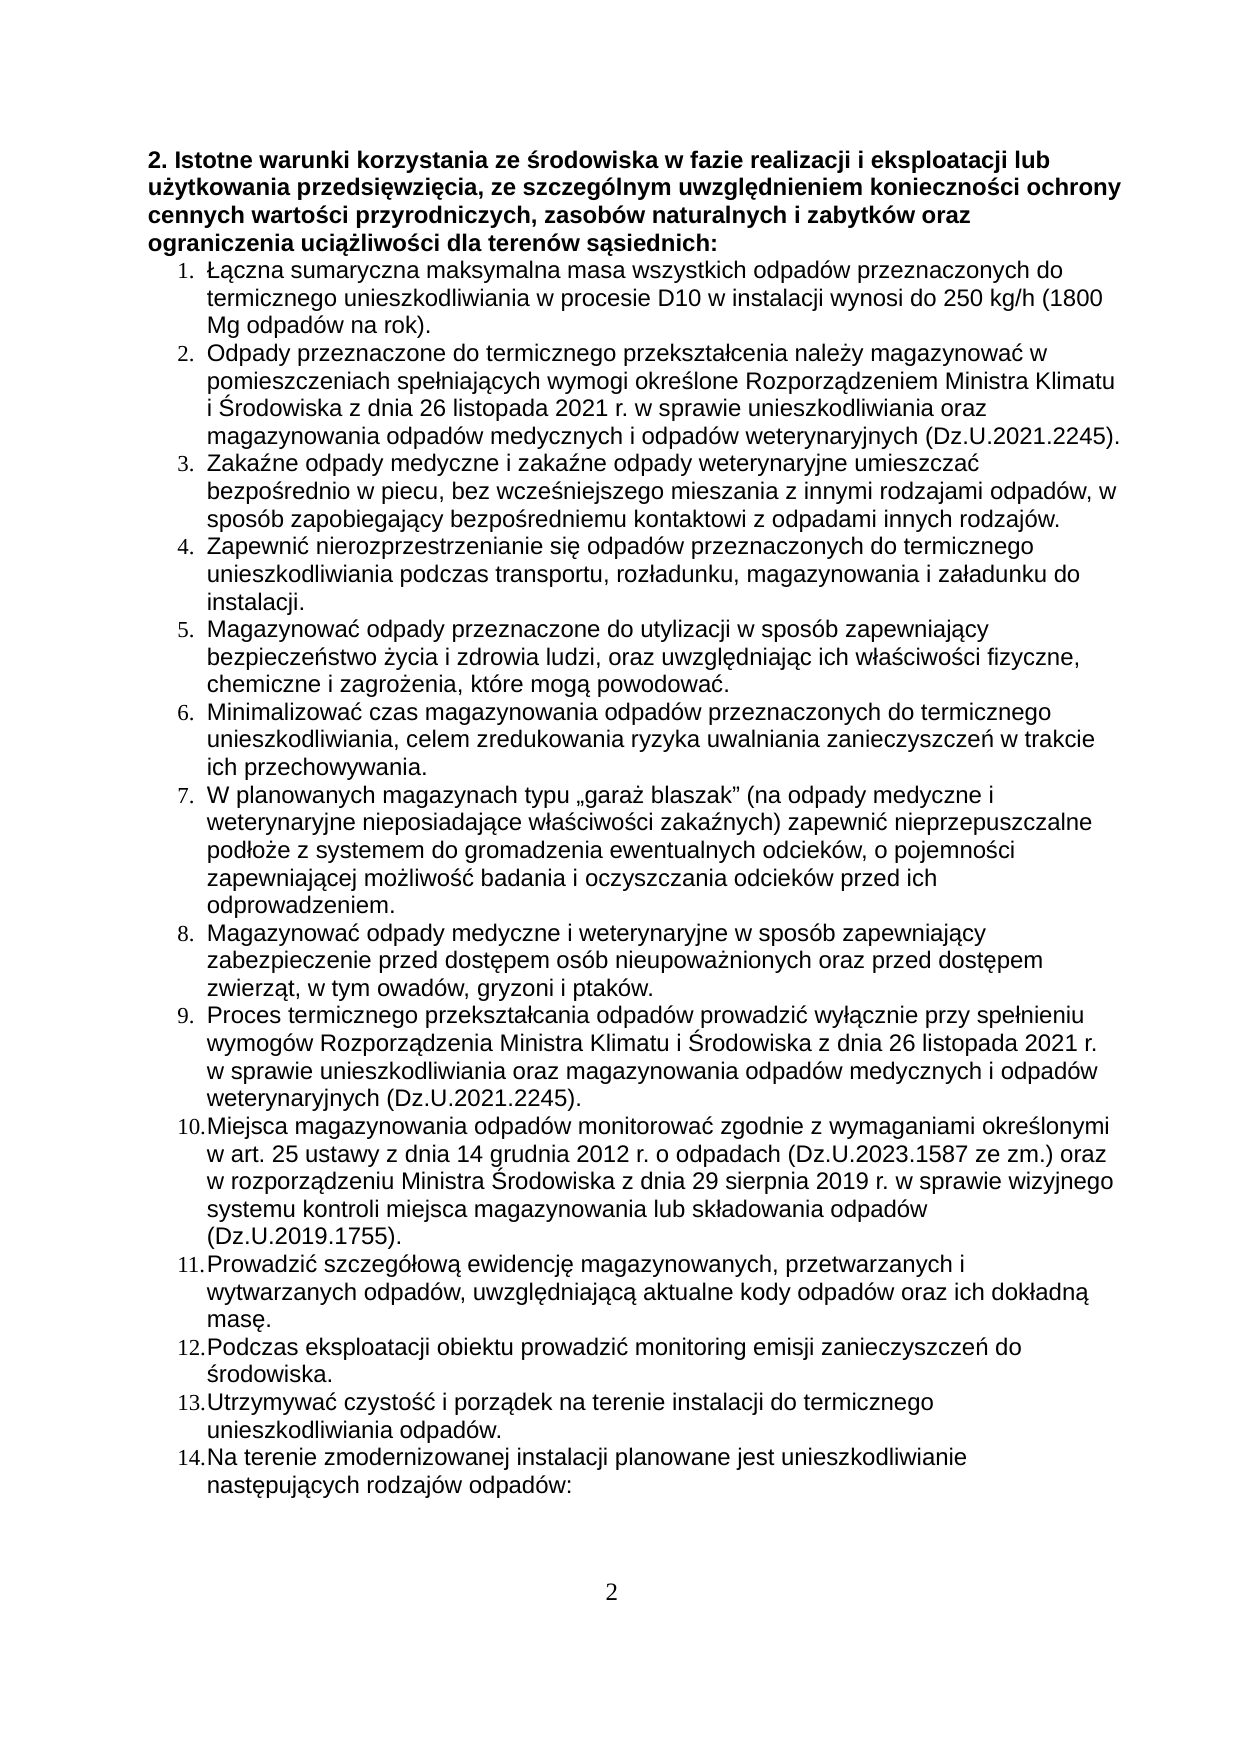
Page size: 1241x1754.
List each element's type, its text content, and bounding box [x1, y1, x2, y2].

list Utrzymywać czystość i porządek na terenie instalacji do termicznego unieszkodliwiania odpadów. [177, 1388, 1122, 1443]
list Odpady przeznaczone do termicznego przekształcenia należy magazynować w pomieszczeniach spełniających wymogi określone Rozporządzeniem Ministra Klimatu i Środowiska z dnia 26 listopada 2021 r. w sprawie unieszkodliwiania oraz magazynowania odpadów medycznych i odpadów weterynaryjnych (Dz.U.2021.2245). [177, 339, 1122, 449]
list Magazynować odpady przeznaczone do utylizacji w sposób zapewniający bezpieczeństwo życia i zdrowia ludzi, oraz uwzględniając ich właściwości fizyczne, chemiczne i zagrożenia, które mogą powodować. [177, 615, 1122, 698]
list Na terenie zmodernizowanej instalacji planowane jest unieszkodliwianie następujących rodzajów odpadów: [177, 1443, 1122, 1498]
list Łączna sumaryczna maksymalna masa wszystkich odpadów przeznaczonych do termicznego unieszkodliwiania w procesie D10 w instalacji wynosi do 250 kg/h (1800 Mg odpadów na rok). [177, 256, 1122, 339]
list Minimalizować czas magazynowania odpadów przeznaczonych do termicznego unieszkodliwiania, celem zredukowania ryzyka uwalniania zanieczyszczeń w trakcie ich przechowywania. [177, 698, 1122, 781]
list Zakaźne odpady medyczne i zakaźne odpady weterynaryjne umieszczać bezpośrednio w piecu, bez wcześniejszego mieszania z innymi rodzajami odpadów, w sposób zapobiegający bezpośredniemu kontaktowi z odpadami innych rodzajów. [177, 449, 1122, 532]
list Podczas eksploatacji obiektu prowadzić monitoring emisji zanieczyszczeń do środowiska. [177, 1333, 1122, 1388]
list W planowanych magazynach typu „garaż blaszak” (na odpady medyczne i weterynaryjne nieposiadające właściwości zakaźnych) zapewnić nieprzepuszczalne podłoże z systemem do gromadzenia ewentualnych odcieków, o pojemności zapewniającej możliwość badania i oczyszczania odcieków przed ich odprowadzeniem. [177, 781, 1122, 919]
list Prowadzić szczegółową ewidencję magazynowanych, przetwarzanych i wytwarzanych odpadów, uwzględniającą aktualne kody odpadów oraz ich dokładną masę. [177, 1250, 1122, 1333]
list Magazynować odpady medyczne i weterynaryjne w sposób zapewniający zabezpieczenie przed dostępem osób nieupoważnionych oraz przed dostępem zwierząt, w tym owadów, gryzoni i ptaków. [177, 919, 1122, 1001]
list Proces termicznego przekształcania odpadów prowadzić wyłącznie przy spełnieniu wymogów Rozporządzenia Ministra Klimatu i Środowiska z dnia 26 listopada 2021 r. w sprawie unieszkodliwiania oraz magazynowania odpadów medycznych i odpadów weterynaryjnych (Dz.U.2021.2245). [177, 1001, 1122, 1112]
list Zapewnić nierozprzestrzenianie się odpadów przeznaczonych do termicznego unieszkodliwiania podczas transportu, rozładunku, magazynowania i załadunku do instalacji. [177, 532, 1122, 615]
list Miejsca magazynowania odpadów monitorować zgodnie z wymaganiami określonymi w art. 25 ustawy z dnia 14 grudnia 2012 r. o odpadach (Dz.U.2023.1587 ze zm.) oraz w rozporządzeniu Ministra Środowiska z dnia 29 sierpnia 2019 r. w sprawie wizyjnego systemu kontroli miejsca magazynowania lub składowania odpadów (Dz.U.2019.1755). [177, 1112, 1122, 1250]
list 2. Istotne warunki korzystania ze środowiska w fazie realizacji i eksploatacji lub użytkowania przedsięwzięcia, ze szczególnym uwzględnieniem konieczności ochrony cennych wartości przyrodniczych, zasobów naturalnych i zabytków oraz ograniczenia uciążliwości dla terenów sąsiednich: [148, 146, 1122, 256]
